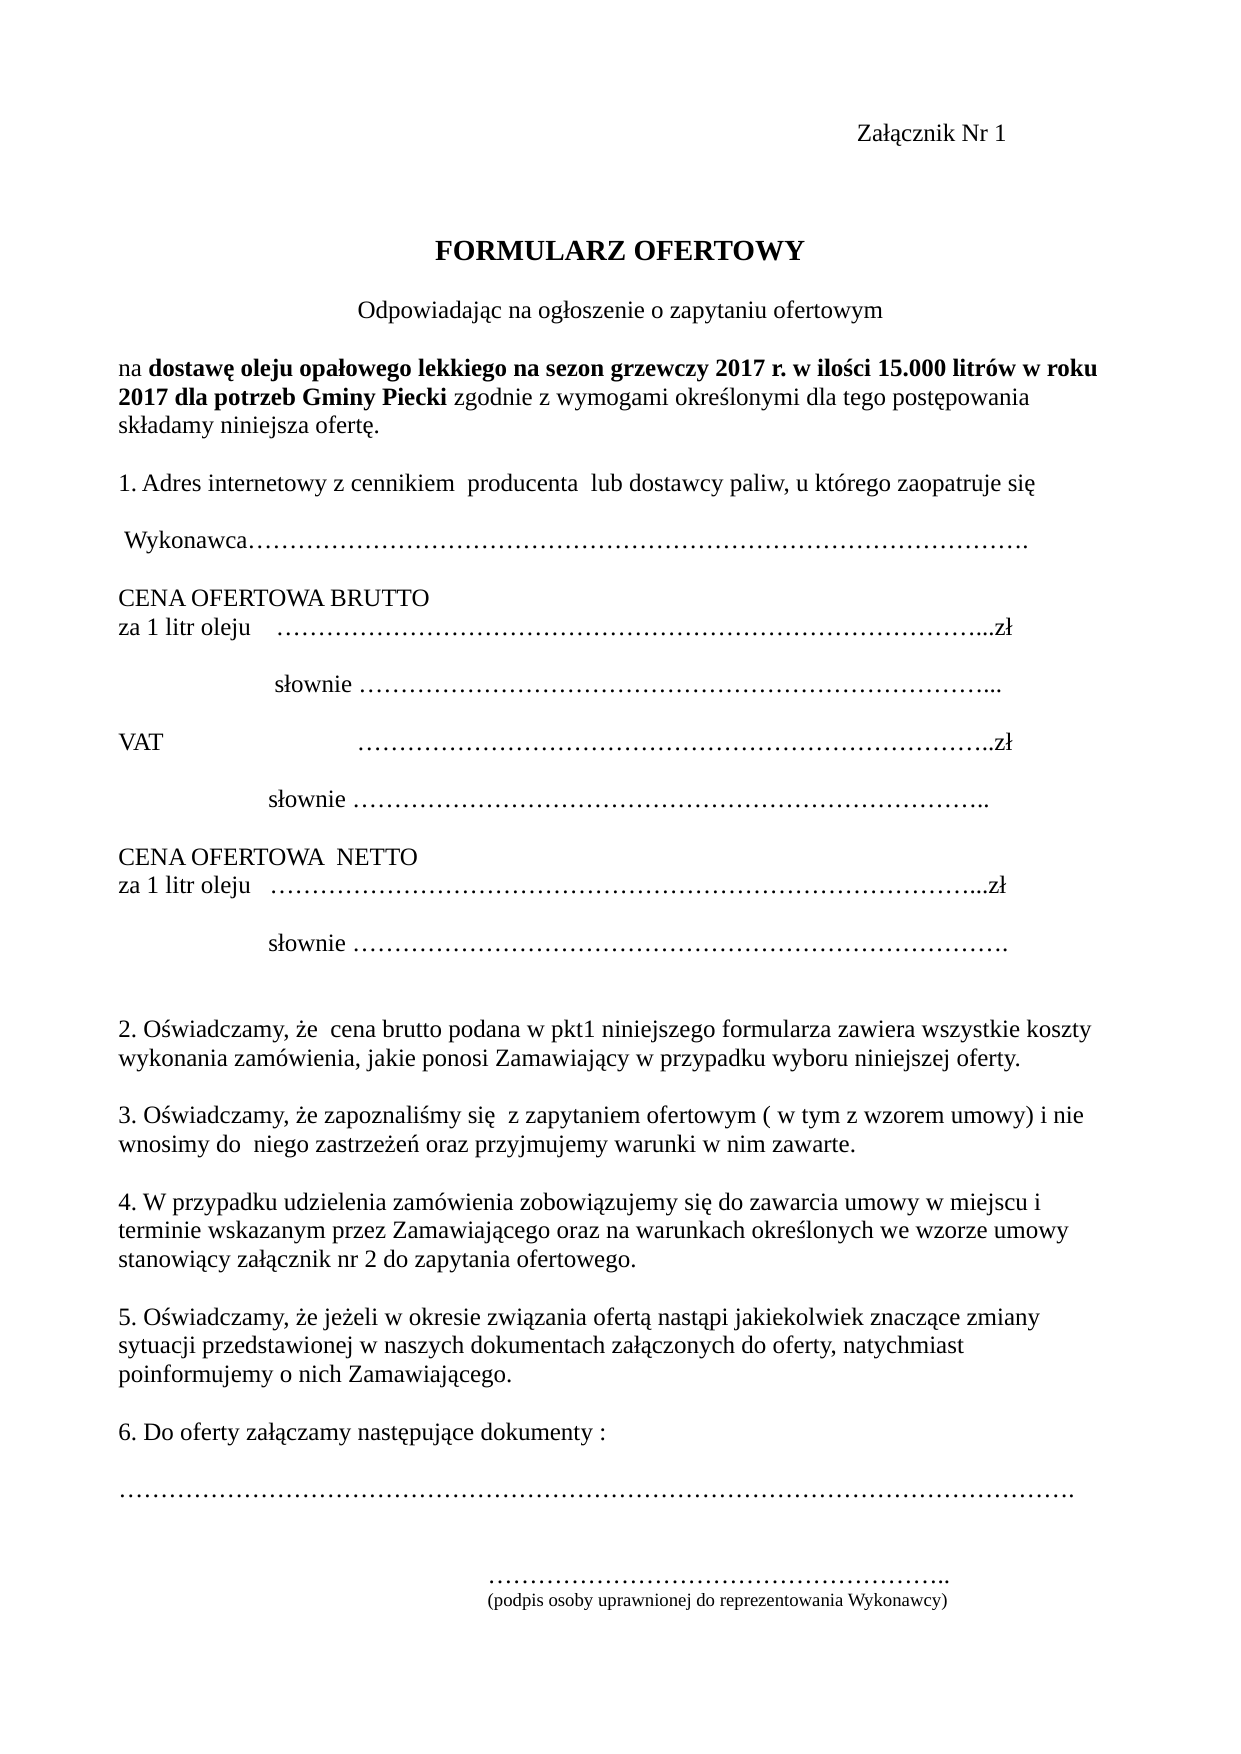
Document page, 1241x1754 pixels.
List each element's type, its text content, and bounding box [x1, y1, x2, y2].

text słownie ………………………………………………………………….. [118, 784, 1122, 813]
text VAT …………………………………………………………………..zł [118, 727, 1122, 755]
text CENA OFERTOWA BRUTTO [118, 583, 1122, 612]
text 6. Do oferty załączamy następujące dokumenty : [118, 1417, 1122, 1445]
text 1. Adres internetowy z cennikiem producenta lub dostawcy paliw, u którego zaopatruje się [118, 468, 1122, 497]
text za 1 litr oleju …………………………………………………………………………...zł [118, 870, 1122, 899]
text na dostawę oleju opałowego lekkiego na sezon grzewczy 2017 r. w ilości 15.000 litrów w roku 2017 dla potrzeb Gminy Piecki zgodnie z wymogami określonymi dla tego postępowania składamy niniejsza ofertę. [118, 353, 1122, 439]
text ……………………………………………….. [118, 1560, 1122, 1589]
text 4. W przypadku udzielenia zamówienia zobowiązujemy się do zawarcia umowy w miejscu i terminie wskazanym przez Zamawiającego oraz na warunkach określonych we wzorze umowy stanowiący załącznik nr 2 do zapytania ofertowego. [118, 1187, 1122, 1273]
text FORMULARZ OFERTOWY [118, 233, 1122, 267]
text ……………………………………………………………………………………………………. [118, 1474, 1122, 1503]
text 2. Oświadczamy, że cena brutto podana w pkt1 niniejszego formularza zawiera wszystkie koszty wykonania zamówienia, jakie ponosi Zamawiający w przypadku wyboru niniejszej oferty. [118, 1014, 1122, 1072]
text (podpis osoby uprawnionej do reprezentowania Wykonawcy) [118, 1589, 1122, 1611]
text słownie ……………………………………………………………………. [118, 928, 1122, 957]
text Wykonawca…………………………………………………………………………………. [118, 525, 1122, 554]
text Załącznik Nr 1 [118, 118, 1122, 147]
text za 1 litr oleju …………………………………………………………………………...zł [118, 612, 1122, 640]
text CENA OFERTOWA NETTO [118, 842, 1122, 870]
text 5. Oświadczamy, że jeżeli w okresie związania ofertą nastąpi jakiekolwiek znaczące zmiany sytuacji przedstawionej w naszych dokumentach załączonych do oferty, natychmiast poinformujemy o nich Zamawiającego. [118, 1302, 1122, 1388]
text słownie …………………………………………………………………... [118, 669, 1122, 698]
text 3. Oświadczamy, że zapoznaliśmy się z zapytaniem ofertowym ( w tym z wzorem umowy) i nie wnosimy do niego zastrzeżeń oraz przyjmujemy warunki w nim zawarte. [118, 1100, 1122, 1158]
text Odpowiadając na ogłoszenie o zapytaniu ofertowym [118, 295, 1122, 324]
